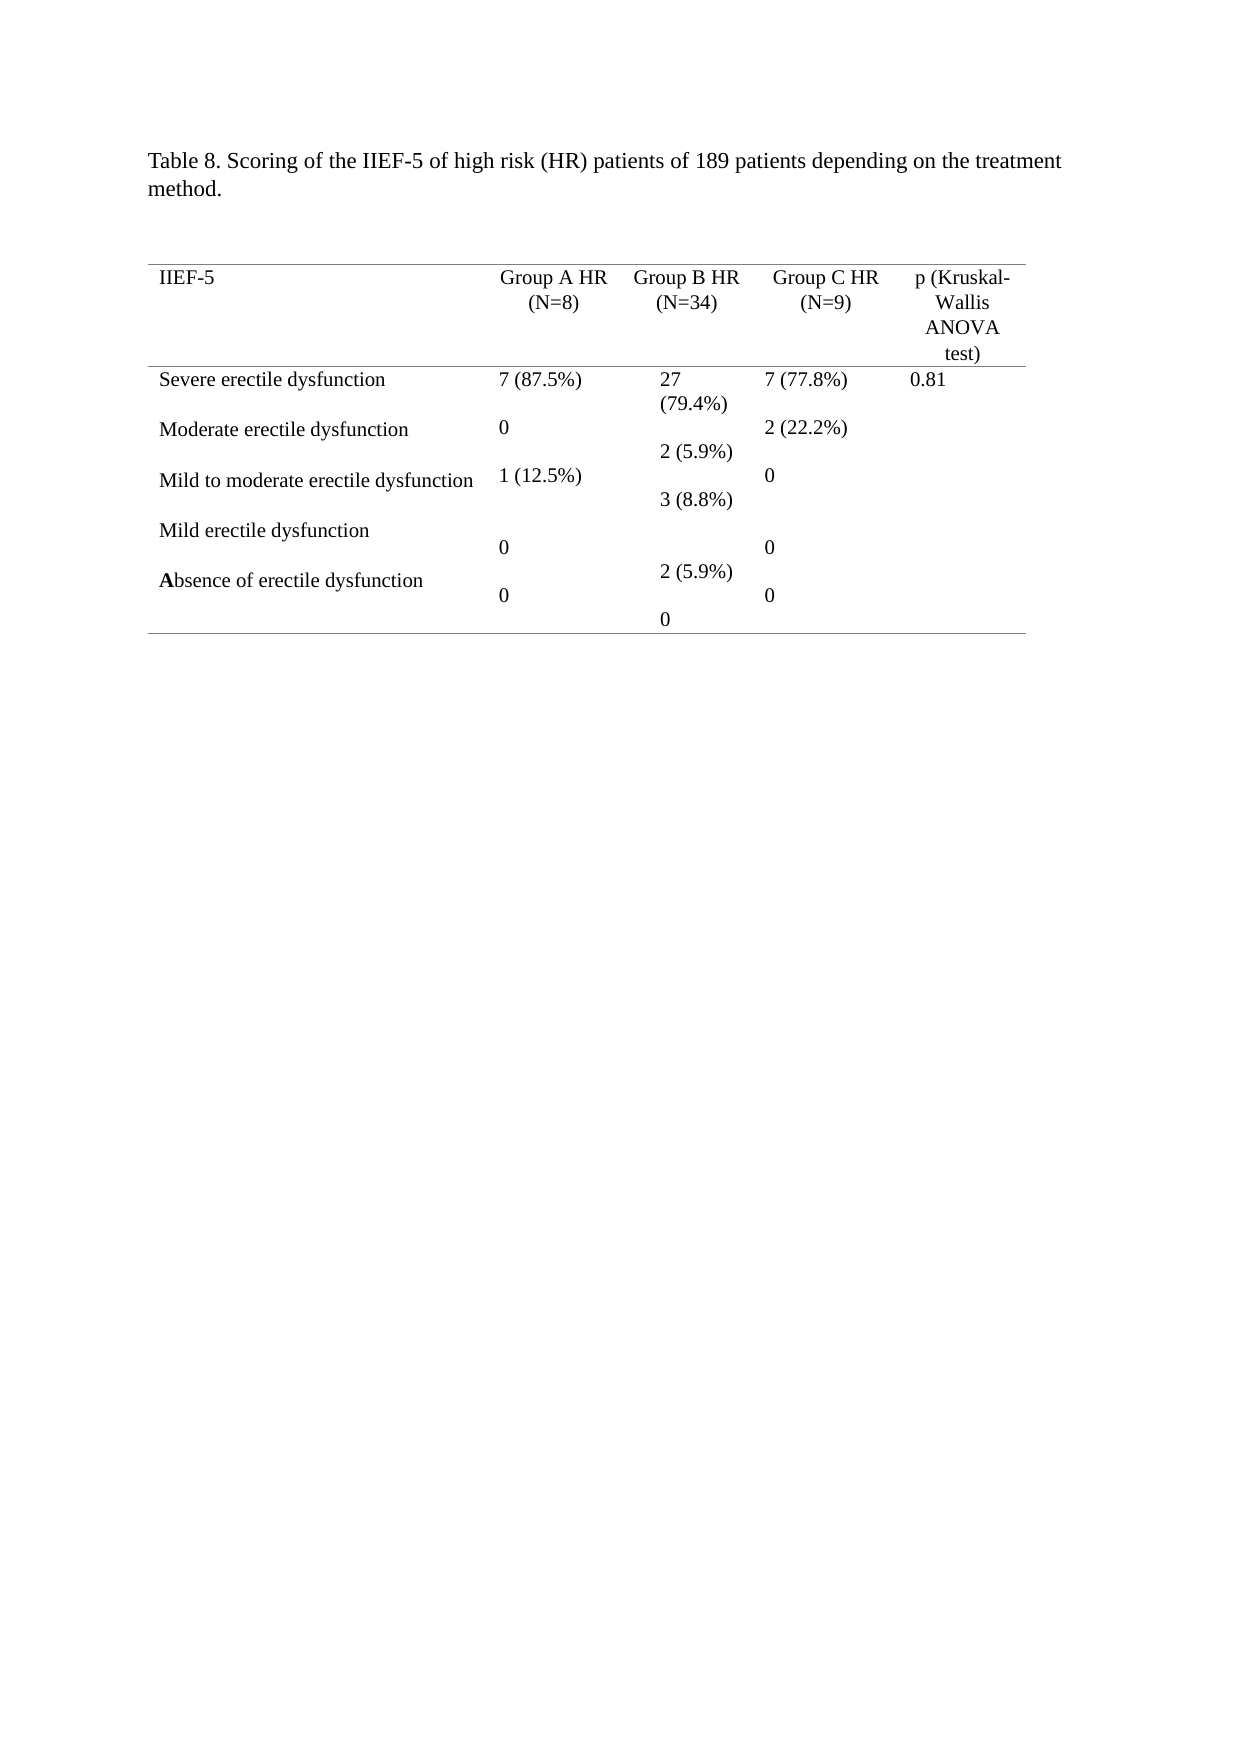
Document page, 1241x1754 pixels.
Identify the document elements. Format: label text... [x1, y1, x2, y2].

table_header Group A HR (N=8) [487, 265, 620, 366]
table_cell 0.81 [899, 367, 1026, 633]
table_cell 27 (79.4%) 2 (5.9%) 3 (8.8%) 2 (5.9%) 0 [649, 367, 753, 633]
text Table 8. Scoring of the IIEF-5 of high risk (HR) patients of 189 patients depending on the treatment method. [148, 148, 1093, 202]
table_cell 7 (77.8%) 2 (22.2%) 0 0 0 [753, 367, 898, 633]
table_header IIEF-5 [148, 265, 487, 366]
table_header Group C HR (N=9) [753, 265, 898, 366]
table_header Group B HR (N=34) [620, 265, 753, 366]
table_cell 7 (87.5%) 0 1 (12.5%) 0 0 [487, 367, 649, 633]
table_cell Severe erectile dysfunction Moderate erectile dysfunction Mild to moderate erectile dysfunction Mild erectile dysfunction Absence of erectile dysfunction [148, 367, 487, 633]
table_header p (Kruskal-Wallis ANOVA test) [899, 265, 1026, 366]
